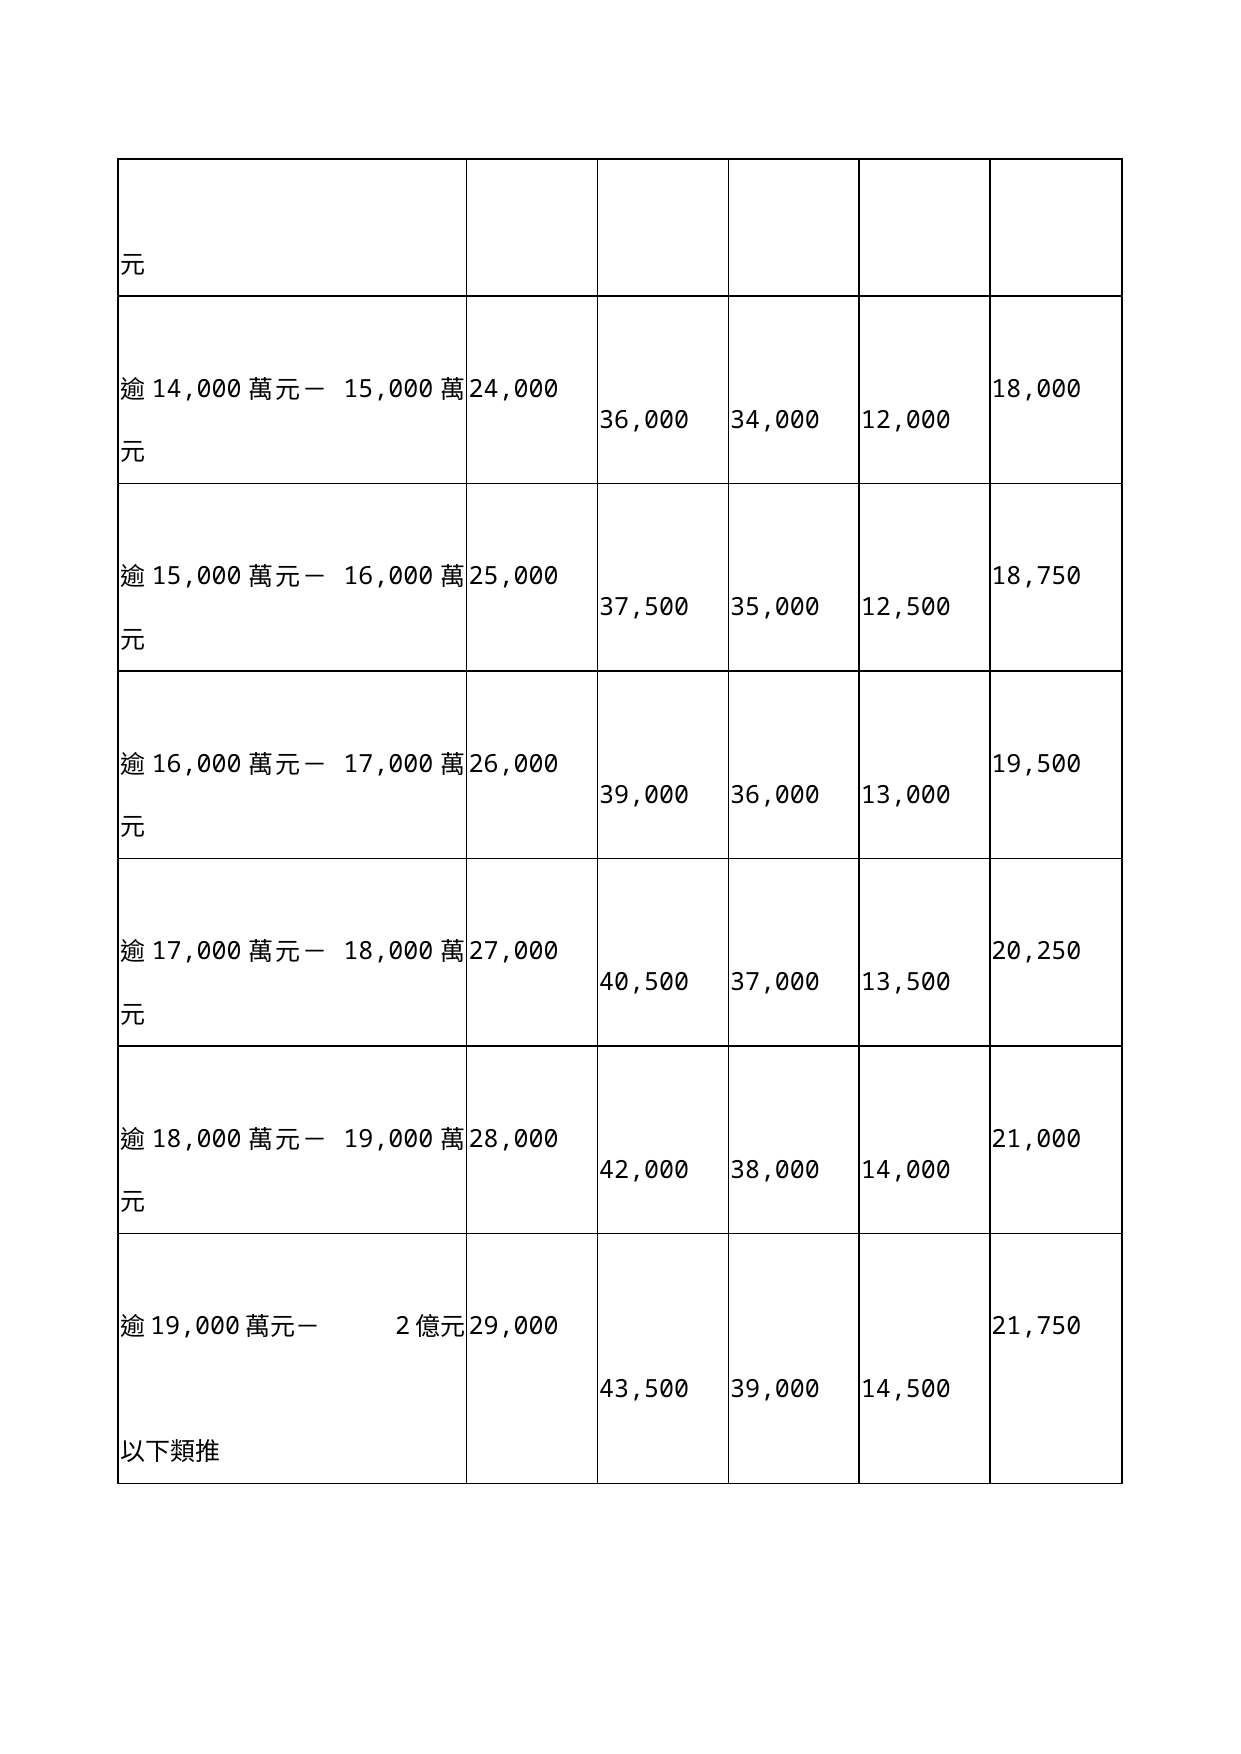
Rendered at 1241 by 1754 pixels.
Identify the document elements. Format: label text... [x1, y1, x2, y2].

table_cell 19,500 [991, 672, 1121, 858]
table_cell 20,250 [991, 859, 1121, 1045]
table_cell 14,000 [860, 1047, 989, 1233]
table_cell 逾14,000萬元－ 15,000萬元 [119, 297, 466, 483]
table_cell 21,000 [991, 1047, 1121, 1233]
table_cell 18,000 [991, 297, 1121, 483]
table_cell 24,000 [467, 297, 597, 483]
table_cell 13,500 [860, 859, 989, 1045]
table_cell [860, 160, 989, 295]
table_cell 39,000 [729, 1234, 858, 1483]
table_cell 18,750 [991, 484, 1121, 670]
table_cell 27,000 [467, 859, 597, 1045]
table_cell 逾16,000萬元－ 17,000萬元 [119, 672, 466, 858]
table_cell 29,000 [467, 1234, 597, 1483]
table_cell 40,500 [598, 859, 728, 1045]
table_cell 逾19,000萬元－ 2億元 以下類推 [119, 1234, 466, 1483]
table_cell 39,000 [598, 672, 728, 858]
table_cell 14,500 [860, 1234, 989, 1483]
table_cell 26,000 [467, 672, 597, 858]
table_cell 25,000 [467, 484, 597, 670]
table_cell 28,000 [467, 1047, 597, 1233]
table_cell 21,750 [991, 1234, 1121, 1483]
table_cell [991, 160, 1121, 295]
table_cell [729, 160, 858, 295]
table_cell 42,000 [598, 1047, 728, 1233]
table_cell 36,000 [598, 297, 728, 483]
table_cell 38,000 [729, 1047, 858, 1233]
table_cell 36,000 [729, 672, 858, 858]
table_cell 12,500 [860, 484, 989, 670]
table_cell [598, 160, 728, 295]
table_cell 37,000 [729, 859, 858, 1045]
table_cell 逾15,000萬元－ 16,000萬元 [119, 484, 466, 670]
table_cell 13,000 [860, 672, 989, 858]
table_cell 35,000 [729, 484, 858, 670]
table_cell 34,000 [729, 297, 858, 483]
table_cell 37,500 [598, 484, 728, 670]
table_cell 43,500 [598, 1234, 728, 1483]
table_cell 逾18,000萬元－ 19,000萬元 [119, 1047, 466, 1233]
table_cell 元 [119, 160, 466, 295]
table_cell 12,000 [860, 297, 989, 483]
table_cell 逾17,000萬元－ 18,000萬元 [119, 859, 466, 1045]
table_cell [467, 160, 597, 295]
